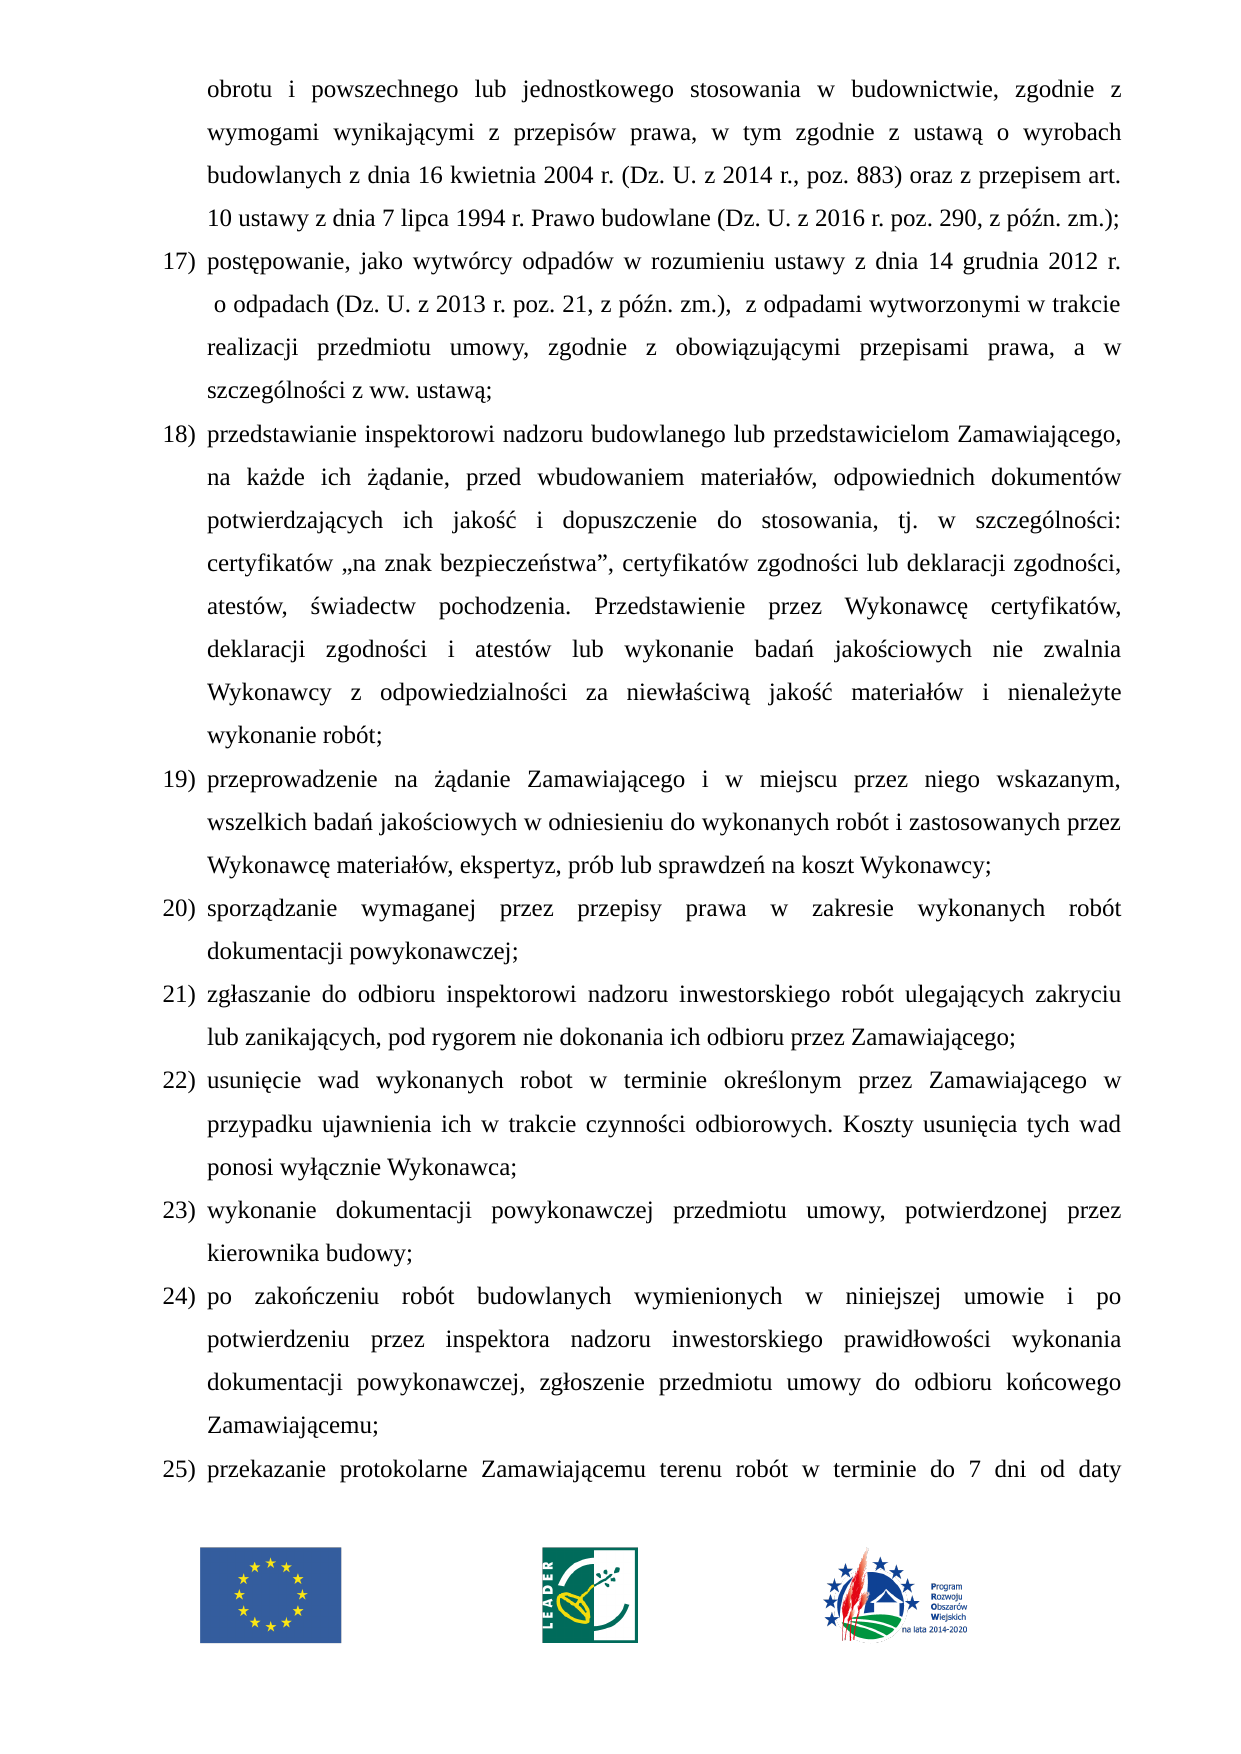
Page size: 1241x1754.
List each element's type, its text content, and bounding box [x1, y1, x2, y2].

list przeprowadzenie na żądanie Zamawiającego i w miejscu przez niego wskazanym, wszelkich badań jakościowych w odniesieniu do wykonanych robót i zastosowanych przez Wykonawcę materiałów, ekspertyz, prób lub sprawdzeń na koszt Wykonawcy; [162, 764, 1122, 879]
list przedstawianie inspektorowi nadzoru budowlanego lub przedstawicielom Zamawiającego, na każde ich żądanie, przed wbudowaniem materiałów, odpowiednich dokumentów potwierdzających ich jakość i dopuszczenie do stosowania, tj. w szczególności: certyfikatów „na znak bezpieczeństwa”, certyfikatów zgodności lub deklaracji zgodności, atestów, świadectw pochodzenia. Przedstawienie przez Wykonawcę certyfikatów, deklaracji zgodności i atestów lub wykonanie badań jakościowych nie zwalnia Wykonawcy z odpowiedzialności za niewłaściwą jakość materiałów i nienależyte wykonanie robót; [162, 419, 1122, 749]
list obrotu i powszechnego lub jednostkowego stosowania w budownictwie, zgodnie z wymogami wynikającymi z przepisów prawa, w tym zgodnie z ustawą o wyrobach budowlanych z dnia 16 kwietnia 2004 r. (Dz. U. z 2014 r., poz. 883) oraz z przepisem art. 10 ustawy z dnia 7 lipca 1994 r. Prawo budowlane (Dz. U. z 2016 r. poz. 290, z późn. zm.); [162, 74, 1122, 232]
list po zakończeniu robót budowlanych wymienionych w niniejszej umowie i po potwierdzeniu przez inspektora nadzoru inwestorskiego prawidłowości wykonania dokumentacji powykonawczej, zgłoszenie przedmiotu umowy do odbioru końcowego Zamawiającemu; [162, 1281, 1122, 1439]
list postępowanie, jako wytwórcy odpadów w rozumieniu ustawy z dnia 14 grudnia 2012 r. o odpadach (Dz. U. z 2013 r. poz. 21, z późn. zm.), z odpadami wytworzonymi w trakcie realizacji przedmiotu umowy, zgodnie z obowiązującymi przepisami prawa, a w szczególności z ww. ustawą; [162, 246, 1122, 404]
list wykonanie dokumentacji powykonawczej przedmiotu umowy, potwierdzonej przez kierownika budowy; [162, 1195, 1122, 1267]
list zgłaszanie do odbioru inspektorowi nadzoru inwestorskiego robót ulegających zakryciu lub zanikających, pod rygorem nie dokonania ich odbioru przez Zamawiającego; [162, 979, 1122, 1051]
list sporządzanie wymaganej przez przepisy prawa w zakresie wykonanych robót dokumentacji powykonawczej; [162, 893, 1122, 965]
list usunięcie wad wykonanych robot w terminie określonym przez Zamawiającego w przypadku ujawnienia ich w trakcie czynności odbiorowych. Koszty usunięcia tych wad ponosi wyłącznie Wykonawca; [162, 1066, 1122, 1181]
list przekazanie protokolarne Zamawiającemu terenu robót w terminie do 7 dni od daty [162, 1454, 1122, 1482]
